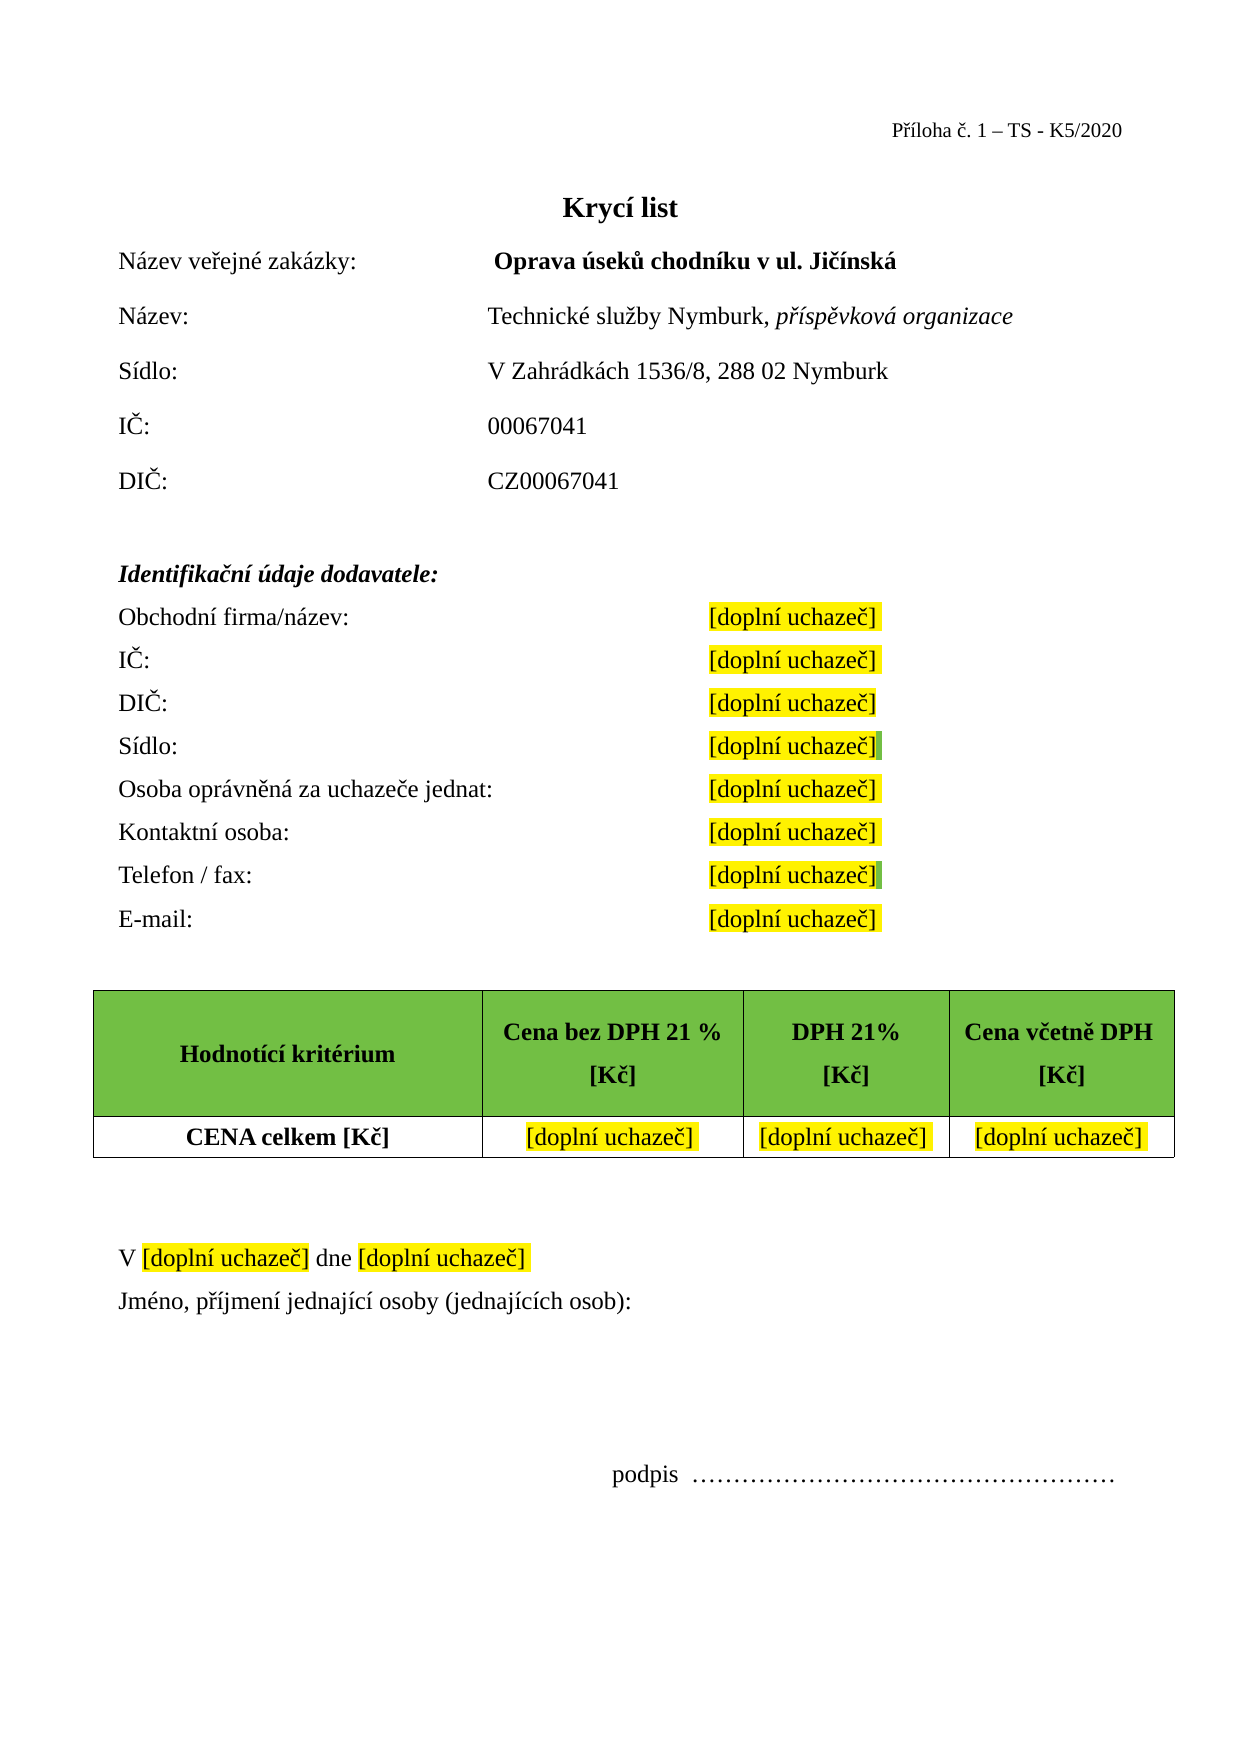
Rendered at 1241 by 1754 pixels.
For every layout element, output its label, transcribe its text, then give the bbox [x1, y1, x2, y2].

text Příloha č. 1 – TS - K5/2020 [118, 118, 1122, 142]
text DIČ: [doplní uchazeč] [118, 688, 1122, 717]
text Sídlo: [doplní uchazeč] [118, 731, 1122, 760]
text Krycí list [118, 190, 1122, 224]
text IČ: 00067041 [118, 411, 1122, 440]
text Obchodní firma/název: [doplní uchazeč] [118, 602, 1122, 631]
text DIČ: CZ00067041 [118, 466, 1122, 495]
text E-mail: [doplní uchazeč] [118, 904, 1122, 932]
text Název: Technické služby Nymburk, příspěvková organizace [118, 301, 1122, 330]
table_header Cena včetně DPH [Kč] [950, 991, 1174, 1116]
text Název veřejné zakázky: Oprava úseků chodníku v ul. Jičínská [118, 246, 1122, 275]
table_header Cena bez DPH 21 % [Kč] [483, 991, 743, 1116]
text IČ: [doplní uchazeč] [118, 645, 1122, 674]
text V [doplní uchazeč] dne [doplní uchazeč] [118, 1243, 1122, 1272]
table_cell [doplní uchazeč] [744, 1117, 949, 1157]
text Kontaktní osoba: [doplní uchazeč] [118, 817, 1122, 846]
text podpis …………………………………………… [118, 1459, 1122, 1487]
table_cell [doplní uchazeč] [483, 1117, 743, 1157]
text Identifikační údaje dodavatele: [118, 559, 1122, 587]
table_cell CENA celkem [Kč] [94, 1117, 482, 1157]
table_header Hodnotící kritérium [94, 991, 482, 1116]
text Osoba oprávněná za uchazeče jednat: [doplní uchazeč] [118, 774, 1122, 803]
table_cell [doplní uchazeč] [950, 1117, 1174, 1157]
text Sídlo: V Zahrádkách 1536/8, 288 02 Nymburk [118, 356, 1122, 385]
text Telefon / fax: [doplní uchazeč] [118, 861, 1122, 889]
table_header DPH 21% [Kč] [744, 991, 949, 1116]
text Jméno, příjmení jednající osoby (jednajících osob): [118, 1286, 1122, 1315]
